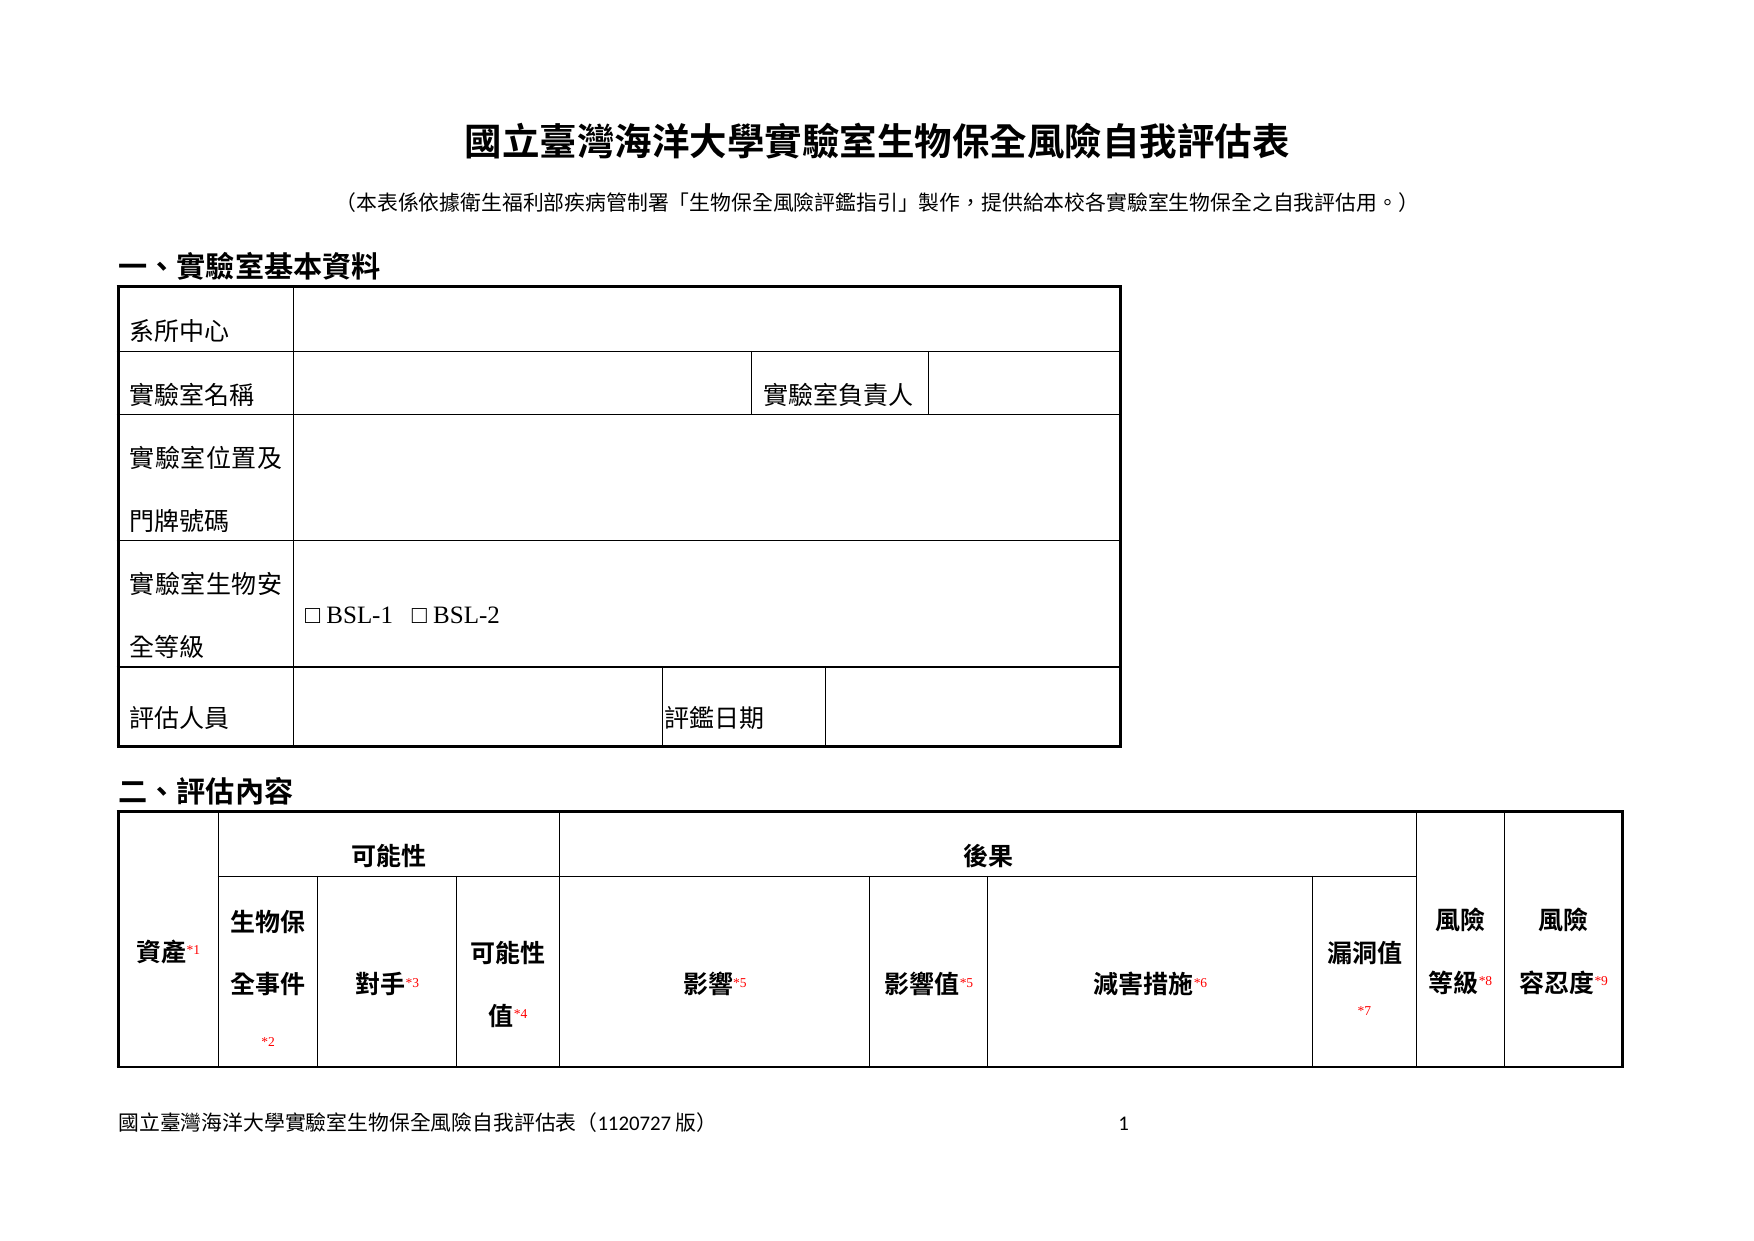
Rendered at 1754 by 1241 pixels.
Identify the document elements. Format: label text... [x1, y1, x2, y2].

table_cell 評鑑日期 [663, 668, 825, 744]
table_cell [294, 415, 1119, 540]
table_cell 評估人員 [120, 668, 293, 744]
table_header 風險 容忍度*9 [1505, 813, 1621, 1066]
table_cell 生物保全事件*2 [219, 877, 317, 1066]
table_cell 漏洞值*7 [1313, 877, 1416, 1066]
table_cell 減害措施*6 [988, 877, 1312, 1066]
text 國立臺灣海洋大學實驗室生物保全風險自我評估表 [118, 98, 1636, 160]
table_cell 影響值*5 [870, 877, 987, 1066]
table_cell [929, 352, 1119, 414]
text 一、實驗室基本資料 [118, 223, 1636, 285]
table_cell [294, 668, 662, 744]
table_header 資產*1 [120, 813, 218, 1066]
table_header 風險等級*8 [1417, 813, 1504, 1066]
table_cell [294, 352, 751, 414]
table_cell 實驗室生物安全等級 [120, 541, 293, 666]
table_header 系所中心 [120, 288, 293, 351]
table_cell 對手*3 [318, 877, 456, 1066]
table_header 後果 [560, 813, 1416, 876]
table_cell 實驗室負責人 [752, 352, 928, 414]
text （本表係依據衛生福利部疾病管制署「生物保全風險評鑑指引」製作，提供給本校各實驗室生物保全之自我評估用。） [118, 160, 1636, 223]
table_cell 實驗室位置及門牌號碼 [120, 415, 293, 540]
table_cell 影響*5 [560, 877, 869, 1066]
table_cell 實驗室名稱 [120, 352, 293, 414]
table_cell 可能性值*4 [457, 877, 559, 1066]
table_cell □ BSL-1 □ BSL-2 [294, 541, 1119, 666]
table_header [294, 288, 1119, 351]
table_cell [826, 668, 1119, 744]
text 二、評估內容 [118, 748, 1636, 810]
table_header 可能性 [219, 813, 559, 876]
